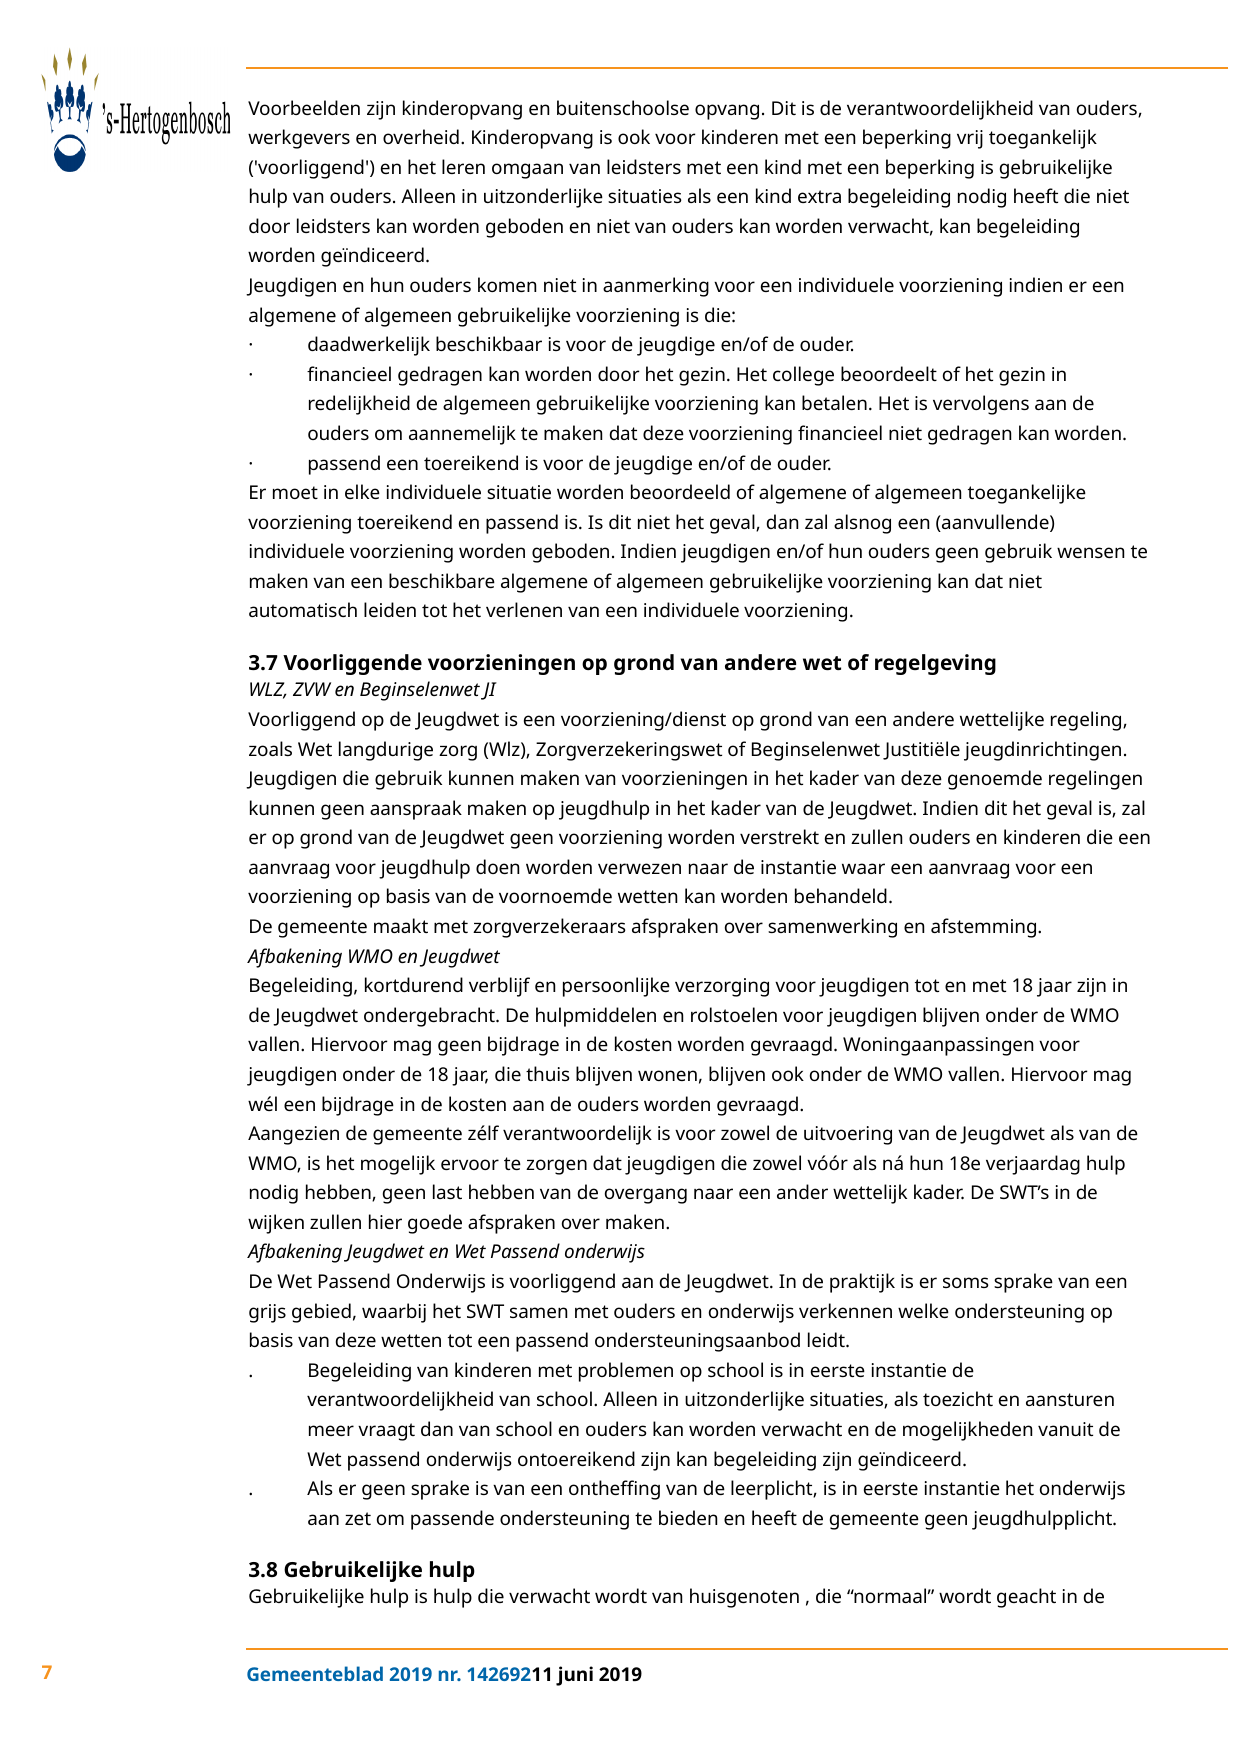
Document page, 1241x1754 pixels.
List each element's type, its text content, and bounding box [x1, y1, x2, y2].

text WLZ, ZVW en Beginselenwet JI [248, 677, 1152, 702]
list passend een toereikend is voor de jeugdige en/of de ouder. [248, 450, 1152, 476]
text 3.7 Voorliggende voorzieningen op grond van andere wet of regelgeving [248, 648, 1152, 677]
list Als er geen sprake is van een ontheffing van de leerplicht, is in eerste instantie het onderwijs aan zet om passende ondersteuning te bieden en heeft de gemeente geen jeugdhulpplicht. [248, 1475, 1152, 1531]
list Begeleiding van kinderen met problemen op school is in eerste instantie de verantwoordelijkheid van school. Alleen in uitzonderlijke situaties, als toezicht en aansturen meer vraagt dan van school en ouders kan worden verwacht en de mogelijkheden vanuit de Wet passend onderwijs ontoereikend zijn kan begeleiding zijn geïndiceerd. [248, 1357, 1152, 1471]
text Afbakening WMO en Jeugdwet [248, 943, 1152, 968]
picture [41, 47, 231, 172]
list financieel gedragen kan worden door het gezin. Het college beoordeelt of het gezin in redelijkheid de algemeen gebruikelijke voorziening kan betalen. Het is vervolgens aan de ouders om aannemelijk te maken dat deze voorziening financieel niet gedragen kan worden. [248, 361, 1152, 446]
text 3.8 Gebruikelijke hulp [248, 1555, 1152, 1584]
text Er moet in elke individuele situatie worden beoordeeld of algemene of algemeen toegankelijke voorziening toereikend en passend is. Is dit niet het geval, dan zal alsnog een (aanvullende) individuele voorziening worden geboden. Indien jeugdigen en/of hun ouders geen gebruik wensen te maken van een beschikbare algemene of algemeen gebruikelijke voorziening kan dat niet automatisch leiden tot het verlenen van een individuele voorziening. [248, 479, 1152, 623]
text De Wet Passend Onderwijs is voorliggend aan de Jeugdwet. In de praktijk is er soms sprake van een grijs gebied, waarbij het SWT samen met ouders en onderwijs verkennen welke ondersteuning op basis van deze wetten tot een passend ondersteuningsaanbod leidt. [248, 1268, 1152, 1353]
text Aangezien de gemeente zélf verantwoordelijk is voor zowel de uitvoering van de Jeugdwet als van de WMO, is het mogelijk ervoor te zorgen dat jeugdigen die zowel vóór als ná hun 18e verjaardag hulp nodig hebben, geen last hebben van de overgang naar een ander wettelijk kader. De SWT’s in de wijken zullen hier goede afspraken over maken. [248, 1120, 1152, 1235]
text Jeugdigen en hun ouders komen niet in aanmerking voor een individuele voorziening indien er een algemene of algemeen gebruikelijke voorziening is die: [248, 272, 1152, 328]
list daadwerkelijk beschikbaar is voor de jeugdige en/of de ouder. [248, 331, 1152, 357]
text Gebruikelijke hulp is hulp die verwacht wordt van huisgenoten , die “normaal” wordt geacht in de [248, 1584, 1152, 1609]
text De gemeente maakt met zorgverzekeraars afspraken over samenwerking en afstemming. [248, 913, 1152, 939]
text Voorbeelden zijn kinderopvang en buitenschoolse opvang. Dit is de verantwoordelijkheid van ouders, werkgevers en overheid. Kinderopvang is ook voor kinderen met een beperking vrij toegankelijk ('voorliggend') en het leren omgaan van leidsters met een kind met een beperking is gebruikelijke hulp van ouders. Alleen in uitzonderlijke situaties als een kind extra begeleiding nodig heeft die niet door leidsters kan worden geboden en niet van ouders kan worden verwacht, kan begeleiding worden geïndiceerd. [248, 95, 1152, 268]
text Afbakening Jeugdwet en Wet Passend onderwijs [248, 1239, 1152, 1264]
text Begeleiding, kortdurend verblijf en persoonlijke verzorging voor jeugdigen tot en met 18 jaar zijn in de Jeugdwet ondergebracht. De hulpmiddelen en rolstoelen voor jeugdigen blijven onder de WMO vallen. Hiervoor mag geen bijdrage in de kosten worden gevraagd. Woningaanpassingen voor jeugdigen onder de 18 jaar, die thuis blijven wonen, blijven ook onder de WMO vallen. Hiervoor mag wél een bijdrage in de kosten aan de ouders worden gevraagd. [248, 972, 1152, 1116]
text Voorliggend op de Jeugdwet is een voorziening/dienst op grond van een andere wettelijke regeling, zoals Wet langdurige zorg (Wlz), Zorgverzekeringswet of Beginselenwet Justitiële jeugdinrichtingen. Jeugdigen die gebruik kunnen maken van voorzieningen in het kader van deze genoemde regelingen kunnen geen aanspraak maken op jeugdhulp in het kader van de Jeugdwet. Indien dit het geval is, zal er op grond van de Jeugdwet geen voorziening worden verstrekt en zullen ouders en kinderen die een aanvraag voor jeugdhulp doen worden verwezen naar de instantie waar een aanvraag voor een voorziening op basis van de voornoemde wetten kan worden behandeld. [248, 706, 1152, 909]
